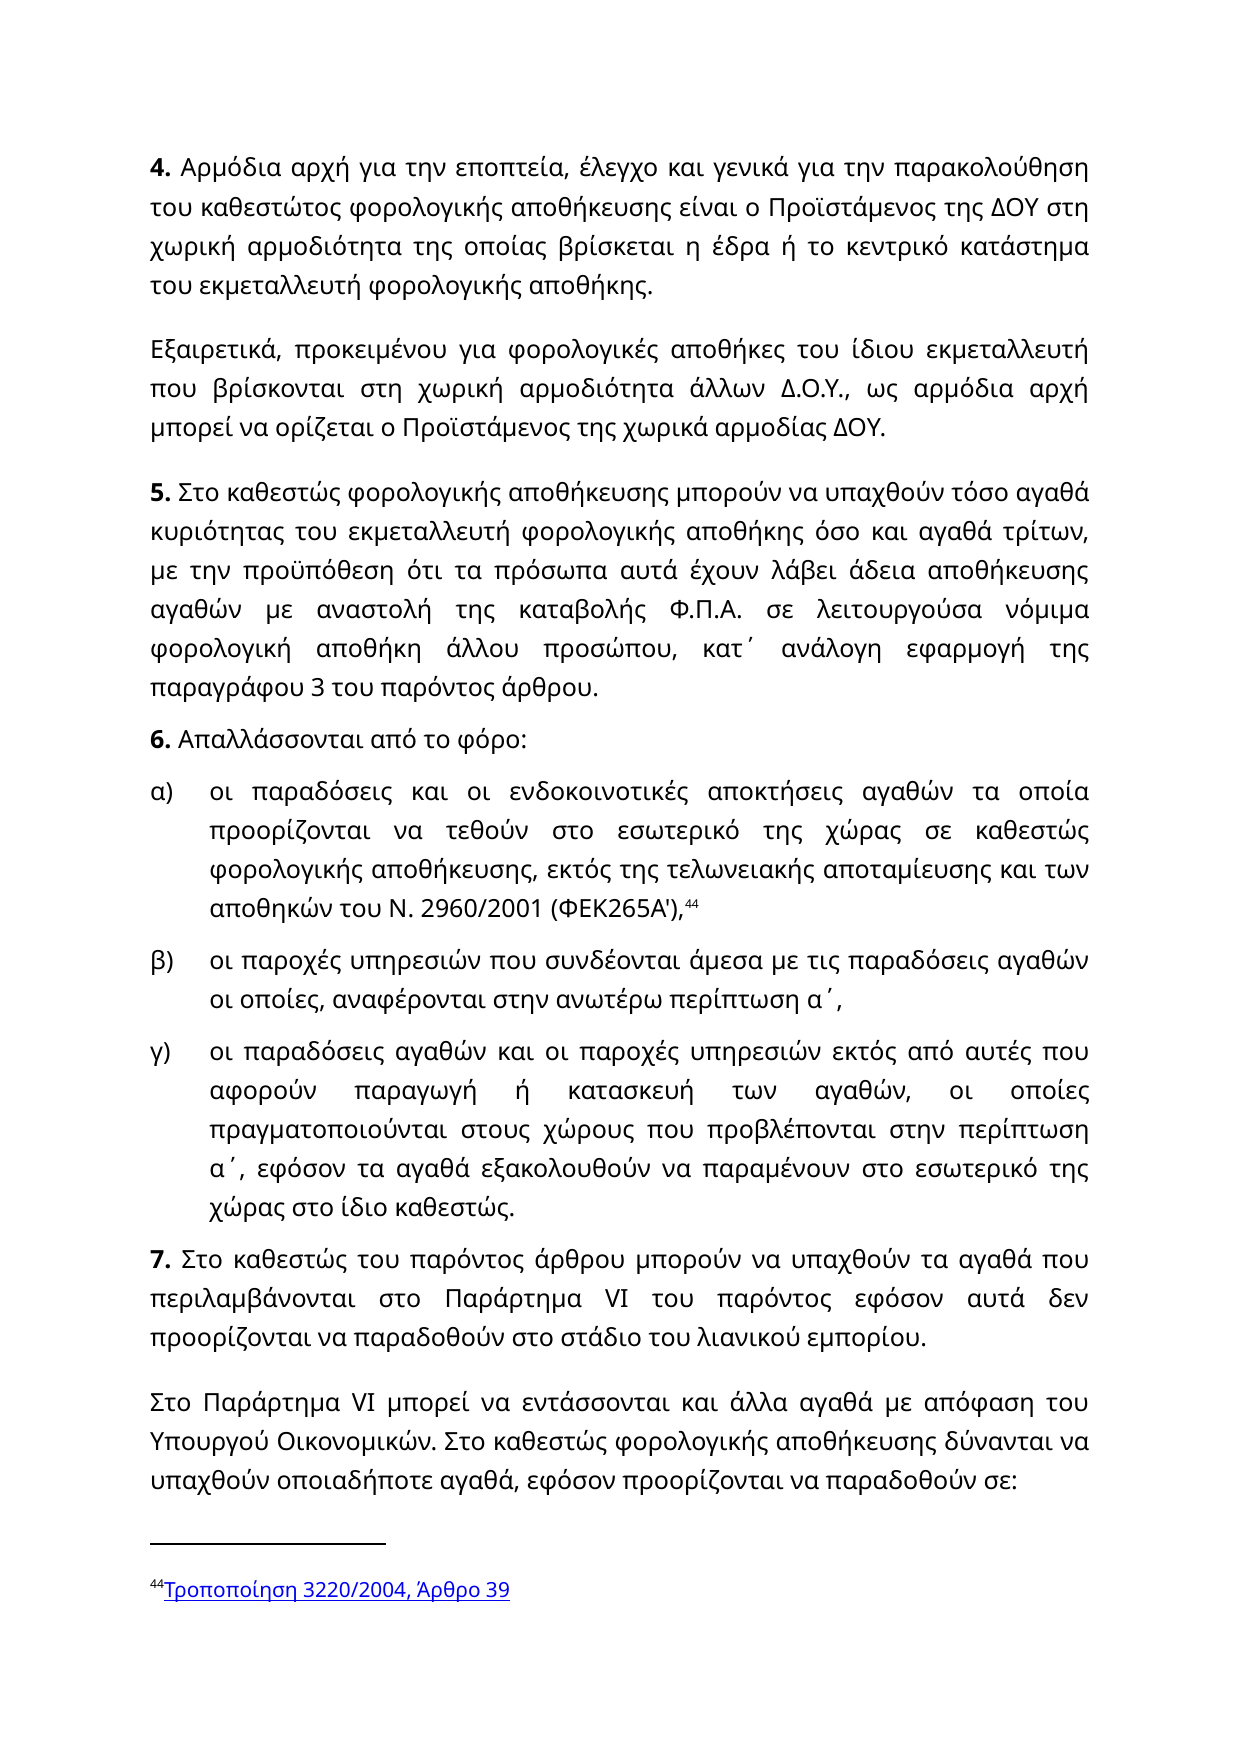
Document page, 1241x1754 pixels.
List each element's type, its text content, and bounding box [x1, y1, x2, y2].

text 4. Αρμόδια αρχή για την εποπτεία, έλεγχο και γενικά για την παρακολούθηση του καθεστώτος φορολογικής αποθήκευσης είναι ο Προϊστάμενος της ΔΟΥ στη χωρική αρμοδιότητα της οποίας βρίσκεται η έδρα ή το κεντρικό κατάστημα του εκμεταλλευτή φορολογικής αποθήκης. [150, 150, 1090, 302]
list β) οι παροχές υπηρεσιών που συνδέονται άμεσα με τις παραδόσεις αγαθών οι οποίες, αναφέρονται στην ανωτέρω περίπτωση α΄, [150, 942, 1090, 1016]
list γ) οι παραδόσεις αγαθών και οι παροχές υπηρεσιών εκτός από αυτές που αφορούν παραγωγή ή κατασκευή των αγαθών, οι οποίες πραγματοποιούνται στους χώρους που προβλέπονται στην περίπτωση α΄, εφόσον τα αγαθά εξακολουθούν να παραμένουν στο εσωτερικό της χώρας στο ίδιο καθεστώς. [150, 1033, 1090, 1224]
text 6. Απαλλάσσονται από το φόρο: [150, 722, 1090, 756]
text Εξαιρετικά, προκειμένου για φορολογικές αποθήκες του ίδιου εκμεταλλευτή που βρίσκονται στη χωρική αρμοδιότητα άλλων Δ.Ο.Υ., ως αρμόδια αρχή μπορεί να ορίζεται ο Προϊστάμενος της χωρικά αρμοδίας ΔΟΥ. [150, 332, 1090, 444]
text 5. Στο καθεστώς φορολογικής αποθήκευσης μπορούν να υπαχθούν τόσο αγαθά κυριότητας του εκμεταλλευτή φορολογικής αποθήκης όσο και αγαθά τρίτων, με την προϋπόθεση ότι τα πρόσωπα αυτά έχουν λάβει άδεια αποθήκευσης αγαθών με αναστολή της καταβολής Φ.Π.Α. σε λειτουργούσα νόμιμα φορολογική αποθήκη άλλου προσώπου, κατ΄ ανάλογη εφαρμογή της παραγράφου 3 του παρόντος άρθρου. [150, 474, 1090, 704]
text Στο Παράρτημα VI μπορεί να εντάσσονται και άλλα αγαθά με απόφαση του Υπουργού Οικονομικών. Στο καθεστώς φορολογικής αποθήκευσης δύνανται να υπαχθούν οποιαδήποτε αγαθά, εφόσον προορίζονται να παραδοθούν σε: [150, 1384, 1090, 1497]
list α) οι παραδόσεις και οι ενδοκοινοτικές αποκτήσεις αγαθών τα οποία προορίζονται να τεθούν στο εσωτερικό της χώρας σε καθεστώς φορολογικής αποθήκευσης, εκτός της τελωνειακής αποταμίευσης και των αποθηκών του Ν. 2960/2001 (ΦΕΚ265Α'), [150, 773, 1090, 925]
text 7. Στο καθεστώς του παρόντος άρθρου μπορούν να υπαχθούν τα αγαθά που περιλαμβάνονται στο Παράρτημα VI του παρόντος εφόσον αυτά δεν προορίζονται να παραδοθούν στο στάδιο του λιανικού εμπορίου. [150, 1242, 1090, 1354]
text Τροποποίηση 3220/2004, Άρθρο 39 [150, 1576, 1090, 1604]
